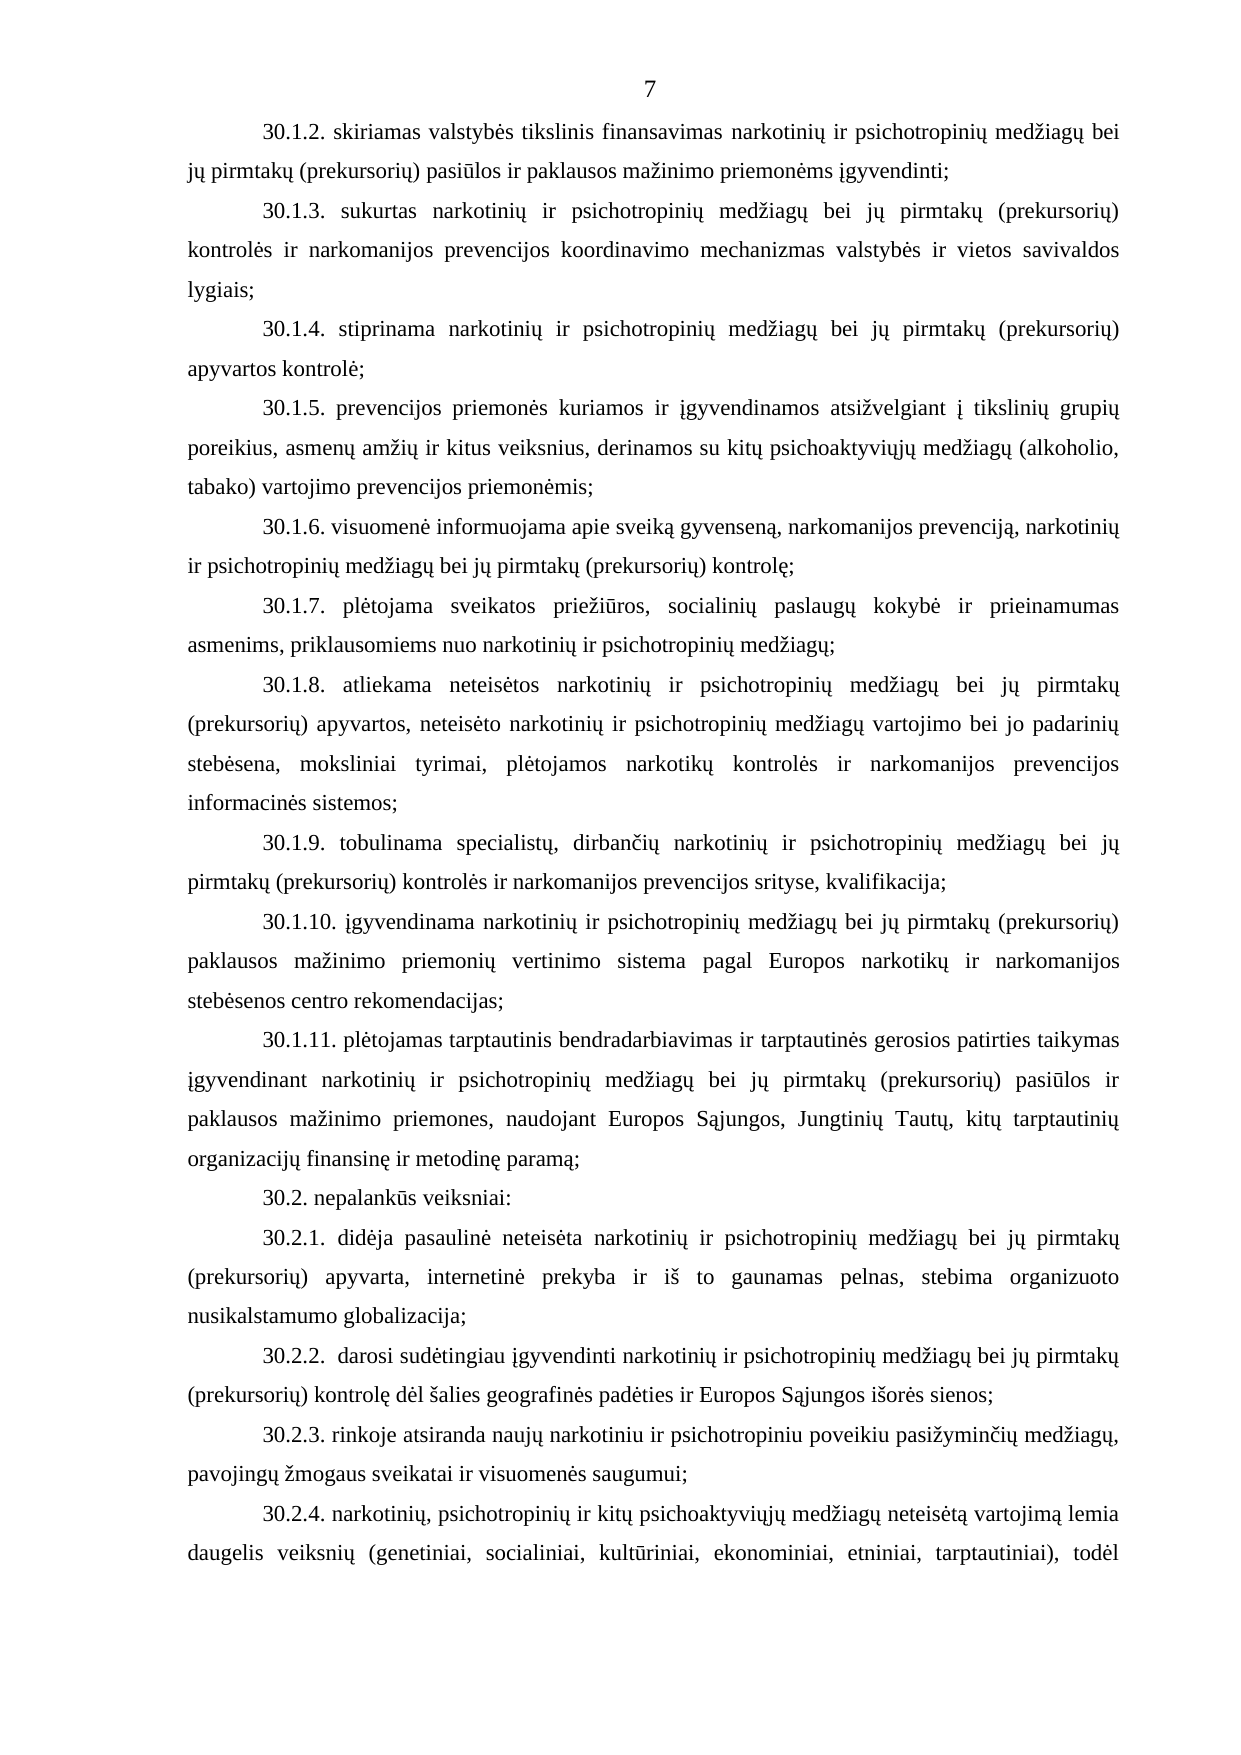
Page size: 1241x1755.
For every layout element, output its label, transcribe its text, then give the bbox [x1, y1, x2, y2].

text 30.2.3. rinkoje atsiranda naujų narkotiniu ir psichotropiniu poveikiu pasižyminčių medžiagų, pavojingų žmogaus sveikatai ir visuomenės saugumui; [187, 1421, 1120, 1487]
text 30.1.10. įgyvendinama narkotinių ir psichotropinių medžiagų bei jų pirmtakų (prekursorių) paklausos mažinimo priemonių vertinimo sistema pagal Europos narkotikų ir narkomanijos stebėsenos centro rekomendacijas; [187, 908, 1120, 1013]
text 30.1.3. sukurtas narkotinių ir psichotropinių medžiagų bei jų pirmtakų (prekursorių) kontrolės ir narkomanijos prevencijos koordinavimo mechanizmas valstybės ir vietos savivaldos lygiais; [187, 197, 1120, 302]
text 30.1.8. atliekama neteisėtos narkotinių ir psichotropinių medžiagų bei jų pirmtakų (prekursorių) apyvartos, neteisėto narkotinių ir psichotropinių medžiagų vartojimo bei jo padarinių stebėsena, moksliniai tyrimai, plėtojamos narkotikų kontrolės ir narkomanijos prevencijos informacinės sistemos; [187, 671, 1120, 816]
text 30.2.2. darosi sudėtingiau įgyvendinti narkotinių ir psichotropinių medžiagų bei jų pirmtakų (prekursorių) kontrolę dėl šalies geografinės padėties ir Europos Sąjungos išorės sienos; [187, 1342, 1120, 1408]
text 30.1.6. visuomenė informuojama apie sveiką gyvenseną, narkomanijos prevenciją, narkotinių ir psichotropinių medžiagų bei jų pirmtakų (prekursorių) kontrolę; [187, 513, 1120, 579]
text 30.1.2. skiriamas valstybės tikslinis finansavimas narkotinių ir psichotropinių medžiagų bei jų pirmtakų (prekursorių) pasiūlos ir paklausos mažinimo priemonėms įgyvendinti; [187, 118, 1120, 184]
text 30.1.5. prevencijos priemonės kuriamos ir įgyvendinamos atsižvelgiant į tikslinių grupių poreikius, asmenų amžių ir kitus veiksnius, derinamos su kitų psichoaktyviųjų medžiagų (alkoholio, tabako) vartojimo prevencijos priemonėmis; [187, 394, 1120, 500]
text 30.2. nepalankūs veiksniai: [187, 1184, 1120, 1210]
text 30.1.4. stiprinama narkotinių ir psichotropinių medžiagų bei jų pirmtakų (prekursorių) apyvartos kontrolė; [187, 316, 1120, 381]
text 30.2.4. narkotinių, psichotropinių ir kitų psichoaktyviųjų medžiagų neteisėtą vartojimą lemia daugelis veiksnių (genetiniai, socialiniai, kultūriniai, ekonominiai, etniniai, tarptautiniai), todėl [187, 1500, 1120, 1566]
text 30.1.7. plėtojama sveikatos priežiūros, socialinių paslaugų kokybė ir prieinamumas asmenims, priklausomiems nuo narkotinių ir psichotropinių medžiagų; [187, 592, 1120, 658]
text 30.1.9. tobulinama specialistų, dirbančių narkotinių ir psichotropinių medžiagų bei jų pirmtakų (prekursorių) kontrolės ir narkomanijos prevencijos srityse, kvalifikacija; [187, 829, 1120, 894]
text 30.2.1. didėja pasaulinė neteisėta narkotinių ir psichotropinių medžiagų bei jų pirmtakų (prekursorių) apyvarta, internetinė prekyba ir iš to gaunamas pelnas, stebima organizuoto nusikalstamumo globalizacija; [187, 1223, 1120, 1329]
text 30.1.11. plėtojamas tarptautinis bendradarbiavimas ir tarptautinės gerosios patirties taikymas įgyvendinant narkotinių ir psichotropinių medžiagų bei jų pirmtakų (prekursorių) pasiūlos ir paklausos mažinimo priemones, naudojant Europos Sąjungos, Jungtinių Tautų, kitų tarptautinių organizacijų finansinę ir metodinę paramą; [187, 1026, 1120, 1171]
